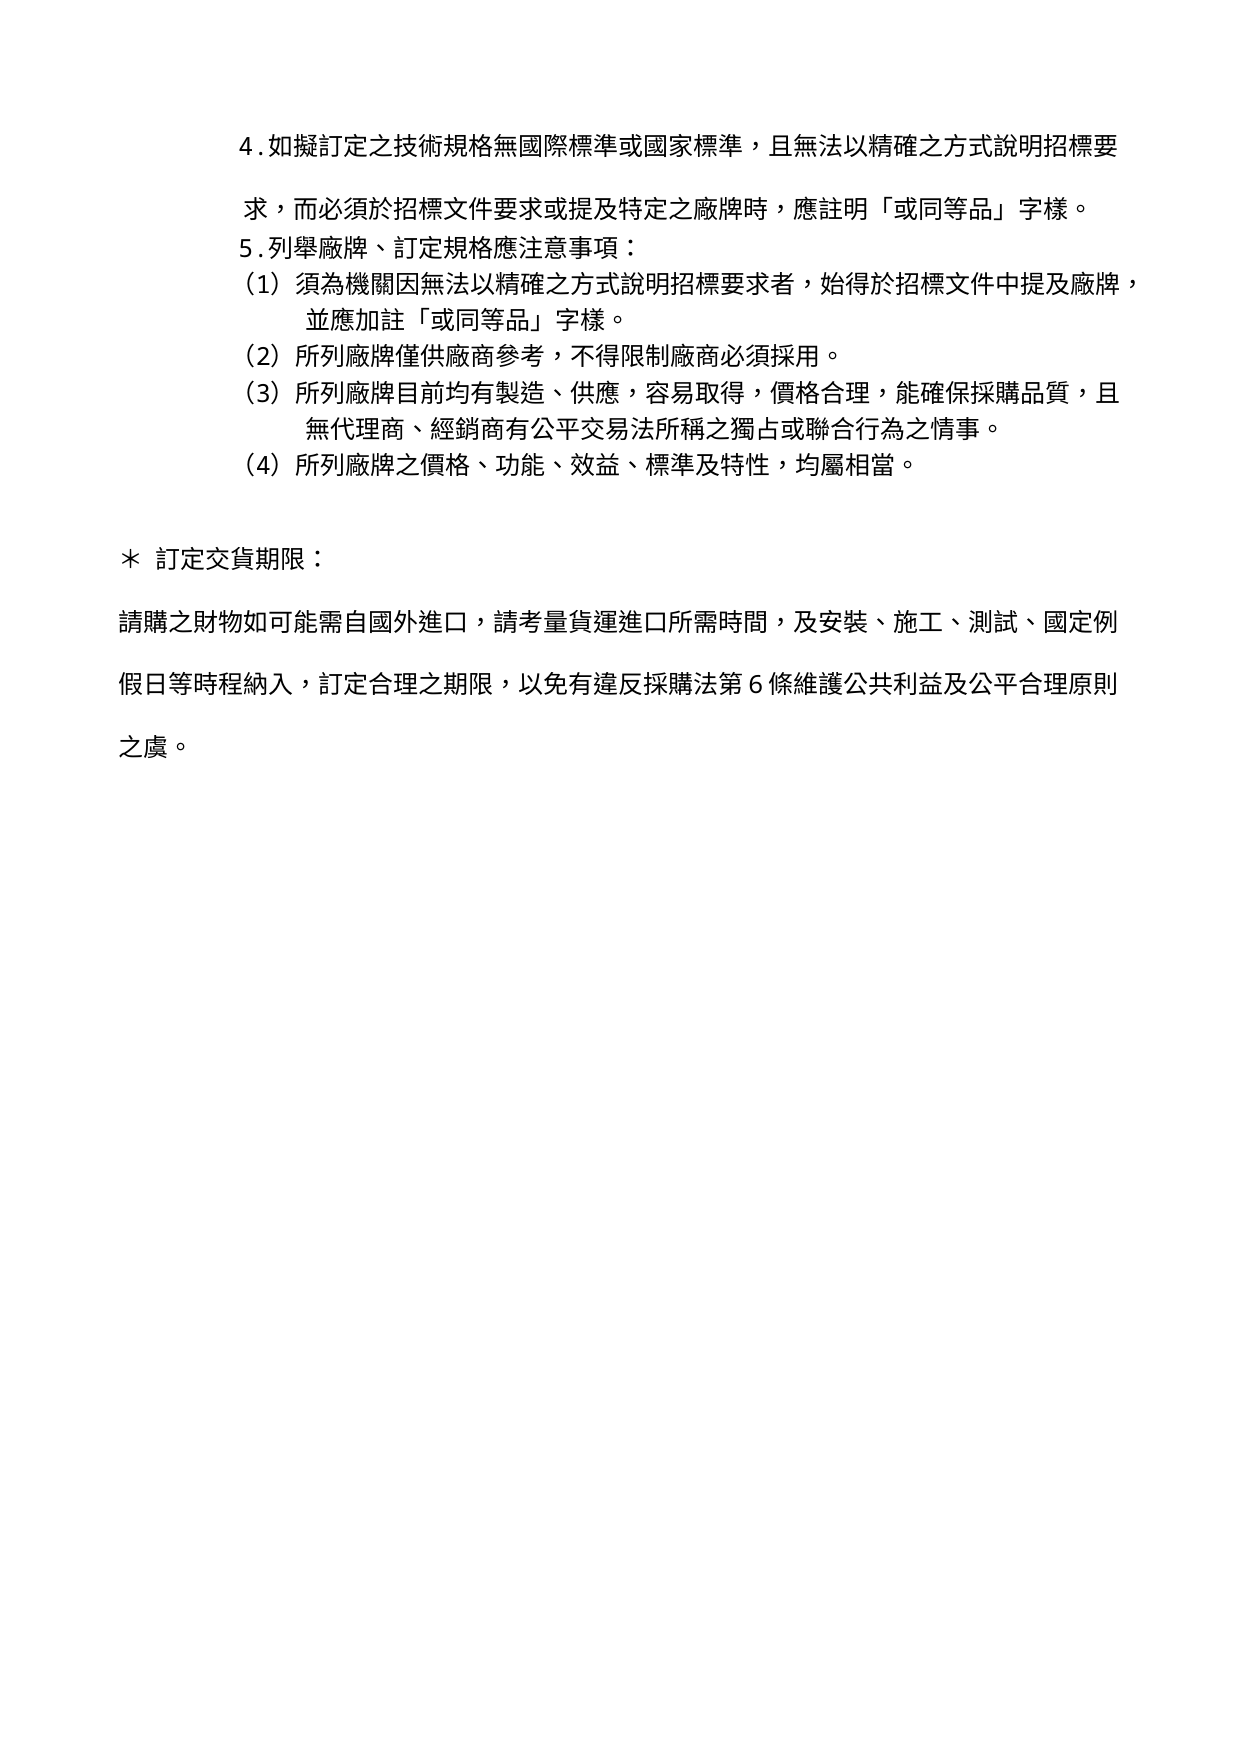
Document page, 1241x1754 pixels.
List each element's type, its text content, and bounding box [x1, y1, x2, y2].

text 5.列舉廠牌、訂定規格應注意事項： [118, 228, 1122, 264]
text （3）所列廠牌目前均有製造、供應，容易取得，價格合理，能確保採購品質，且無代理商、經銷商有公平交易法所稱之獨占或聯合行為之情事。 [231, 373, 1122, 446]
text （1）須為機關因無法以精確之方式說明招標要求者，始得於招標文件中提及廠牌，並應加註「或同等品」字樣。 [231, 264, 1122, 337]
text （2）所列廠牌僅供廠商參考，不得限制廠商必須採用。 [231, 337, 1122, 373]
text 4.如擬訂定之技術規格無國際標準或國家標準，且無法以精確之方式說明招標要求，而必須於招標文件要求或提及特定之廠牌時，應註明「或同等品」字樣。 [118, 103, 1122, 228]
text （4）所列廠牌之價格、功能、效益、標準及特性，均屬相當。 [231, 446, 1122, 482]
list 訂定交貨期限： [118, 516, 1122, 578]
text 請購之財物如可能需自國外進口，請考量貨運進口所需時間，及安裝、施工、測試、國定例假日等時程納入，訂定合理之期限，以免有違反採購法第6條維護公共利益及公平合理原則之虞。 [118, 578, 1122, 766]
